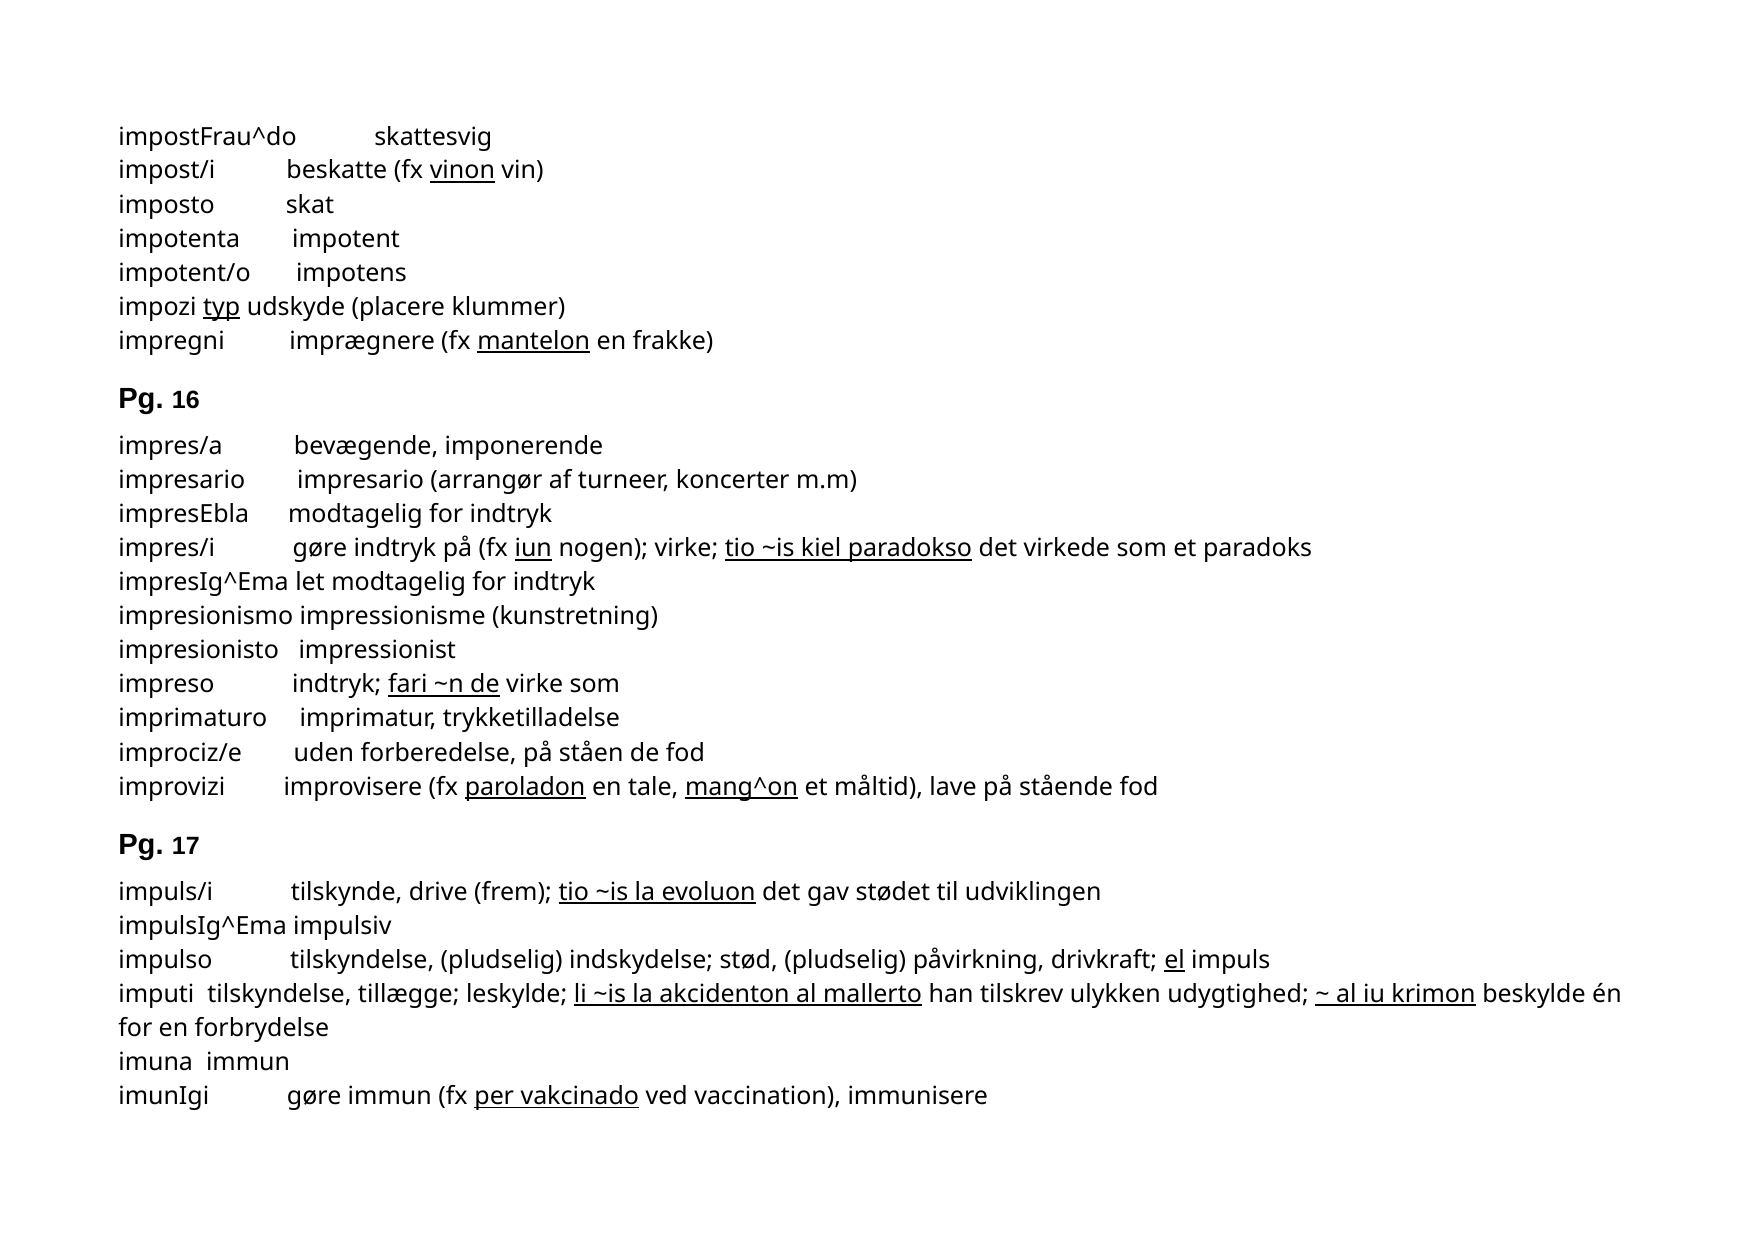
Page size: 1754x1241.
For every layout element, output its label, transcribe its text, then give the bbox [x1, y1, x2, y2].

text impulso tilskyndelse, (pludselig) indskydelse; stød, (pludselig) påvirkning, drivkraft; el impuls [118, 941, 1636, 976]
text impresIg^Ema let modtagelig for indtryk [118, 564, 1636, 598]
text impulsIg^Ema impulsiv [118, 907, 1636, 941]
text impresario impresario (arrangør af turneer, koncerter m.m) [118, 462, 1636, 496]
text impres/i gøre indtryk på (fx iun nogen); virke; tio ~is kiel paradokso det virkede som et paradoks [118, 530, 1636, 564]
text improciz/e uden forberedelse, på ståen de fod [118, 734, 1636, 768]
text impres/a bevægende, imponerende [118, 428, 1636, 462]
text improvizi improvisere (fx paroladon en tale, mang^on et måltid), lave på stående fod [118, 768, 1636, 802]
text impresEbla modtagelig for indtryk [118, 496, 1636, 530]
text impotent/o impotens [118, 254, 1636, 288]
text impreso indtryk; fari ~n de virke som [118, 666, 1636, 700]
text impozi typ udskyde (placere klummer) [118, 288, 1636, 322]
text imposto skat [118, 186, 1636, 220]
text imunIgi gøre immun (fx per vakcinado ved vaccination), immunisere [118, 1078, 1636, 1112]
text impuls/i tilskynde, drive (frem); tio ~is la evoluon det gav stødet til udviklingen [118, 873, 1636, 907]
text imputi tilskyndelse, tillægge; leskylde; li ~is la akcidenton al mallerto han tilskrev ulykken udygtighed; ~ al iu krimon beskylde én for en forbrydelse [118, 976, 1636, 1044]
text imprimaturo imprimatur, trykketilladelse [118, 700, 1636, 734]
text impresionisto impressionist [118, 632, 1636, 666]
subtitle Pg. 17 [118, 827, 1636, 861]
text impresionismo impressionisme (kunstretning) [118, 598, 1636, 632]
text imuna immun [118, 1044, 1636, 1078]
text impotenta impotent [118, 220, 1636, 254]
text impregni imprægnere (fx mantelon en frakke) [118, 322, 1636, 357]
text impostFrau^do skattesvig [118, 118, 1636, 152]
subtitle Pg. 16 [118, 382, 1636, 415]
text impost/i beskatte (fx vinon vin) [118, 152, 1636, 186]
